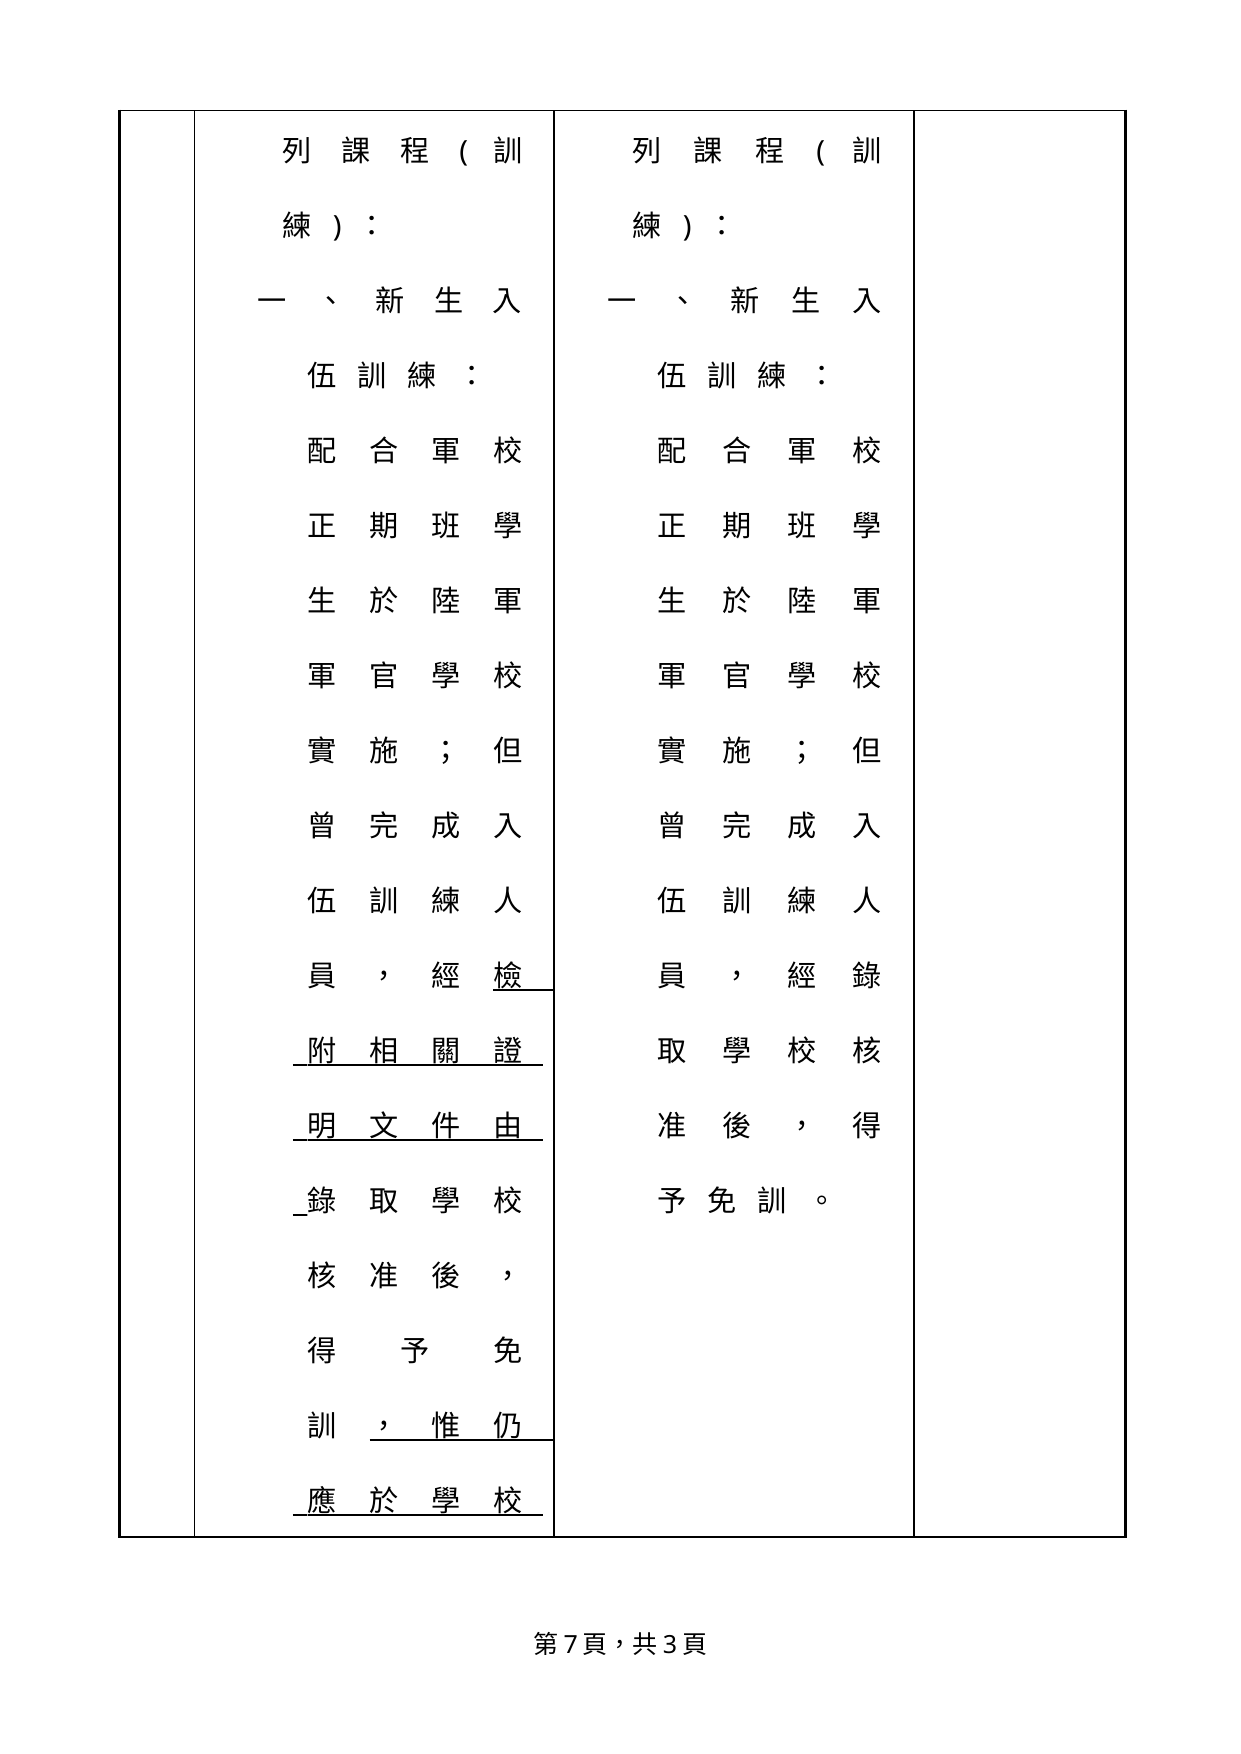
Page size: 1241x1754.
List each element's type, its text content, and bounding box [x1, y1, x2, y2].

table_cell [121, 111, 194, 1536]
table_cell [915, 111, 1124, 1536]
table_cell 列課程(訓練) ： 一、新生入伍訓練： 配合軍校正期班學生於陸軍軍官學校實施；但曾完成入伍訓練人員，經檢附相關證明文件由錄取學校核准後，得予免訓，惟仍應於學校 [195, 111, 553, 1536]
table_cell 列課程(訓練) ： 一、新生入伍訓練： 配合軍校正期班學生於陸軍軍官學校實施；但曾完成入伍訓練人員，經錄取學校核准後，得予免訓。 [555, 111, 913, 1536]
